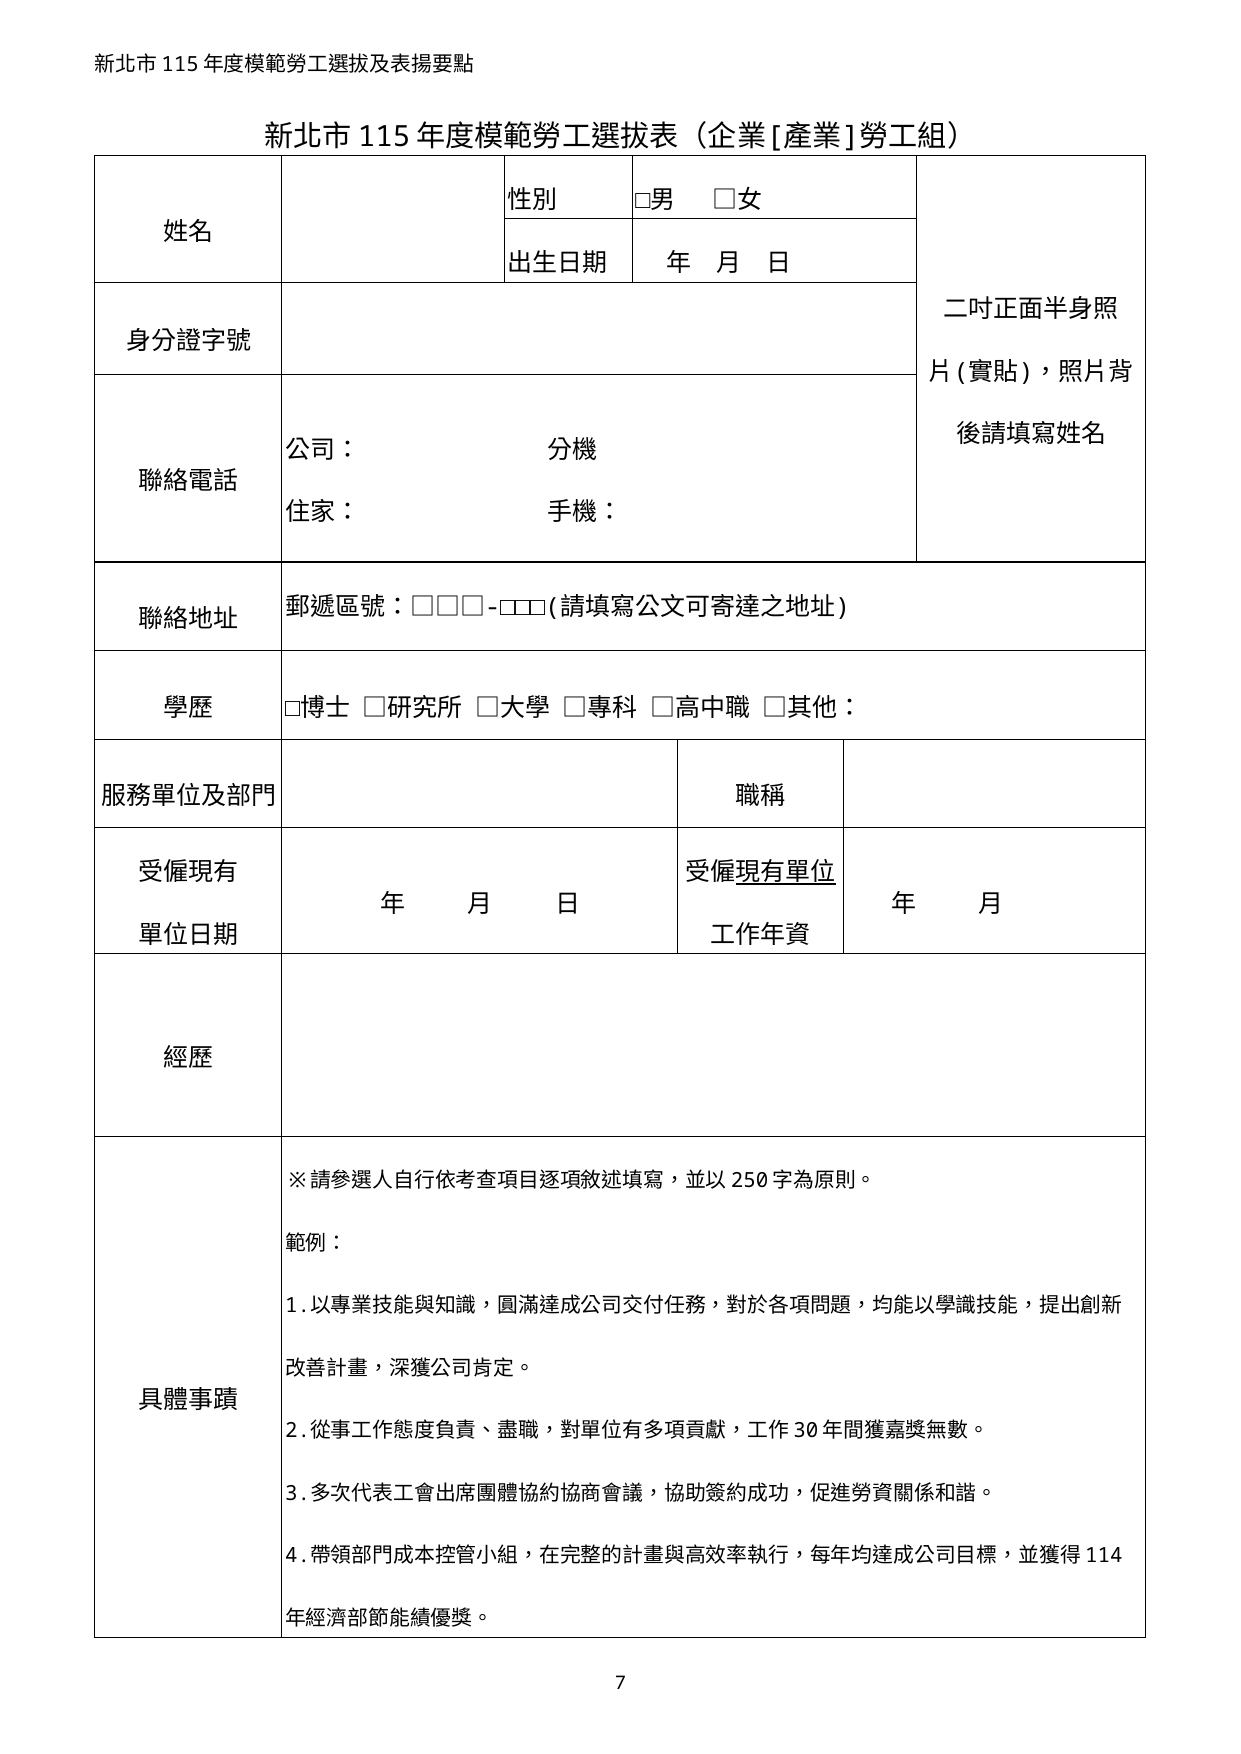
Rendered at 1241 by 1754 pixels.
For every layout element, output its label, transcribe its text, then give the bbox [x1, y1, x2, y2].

table_cell 年 月 日 [633, 219, 825, 282]
table_cell 身分證字號 [95, 283, 281, 374]
table_cell 具體事蹟 [95, 1137, 281, 1637]
table_cell □博士 □研究所 □大學 □專科 □高中職 □其他： [282, 651, 1145, 739]
table_cell [282, 954, 1145, 1136]
table_cell [282, 740, 677, 827]
table_cell 出生日期 [505, 219, 632, 282]
table_cell [282, 283, 916, 374]
table_header [825, 156, 916, 218]
table_cell 職稱 [678, 740, 843, 827]
table_cell 郵遞區號：□□□-□□□(請填寫公文可寄達之地址) [282, 563, 1145, 650]
table_cell 年 月 [844, 828, 1145, 953]
table_cell 公司： 分機 住家： 手機： [282, 375, 916, 561]
table_cell 受僱現有 單位日期 [95, 828, 281, 953]
table_cell [844, 740, 1145, 827]
table_cell 學歷 [95, 651, 281, 739]
table_header 二吋正面半身照 片(實貼)，照片背後請填寫姓名 [917, 156, 1145, 561]
table_cell 服務單位及部門 [95, 740, 281, 827]
table_cell [825, 219, 916, 282]
table_header [282, 156, 504, 282]
table_header 姓名 [95, 156, 281, 282]
table_cell 受僱現有單位工作年資 [678, 828, 843, 953]
table_header □男 □女 [633, 156, 825, 218]
table_cell 年 月 日 [282, 828, 677, 953]
text 新北市115年度模範勞工選拔表（企業[產業]勞工組） [94, 92, 1146, 155]
table_header 性別 [505, 156, 632, 218]
table_cell ※請參選人自行依考查項目逐項敘述填寫，並以250字為原則。 範例： 1.以專業技能與知識，圓滿達成公司交付任務，對於各項問題，均能以學識技能，提出創新改善計畫，深獲公司肯定。 2.從事工作態度負責、盡職，對單位有多項貢獻，工作30年間獲嘉獎無數。 3.多次代表工會出席團體協約協商會議，協助簽約成功，促進勞資關係和諧。 4.帶領部門成本控管小組，在完整的計畫與高效率執行，每年均達成公司目標，並獲得114年經濟部節能績優獎。 [282, 1137, 1145, 1637]
table_cell 聯絡地址 [95, 563, 281, 650]
table_cell 聯絡電話 [95, 375, 281, 561]
table_cell 經歷 [95, 954, 281, 1136]
